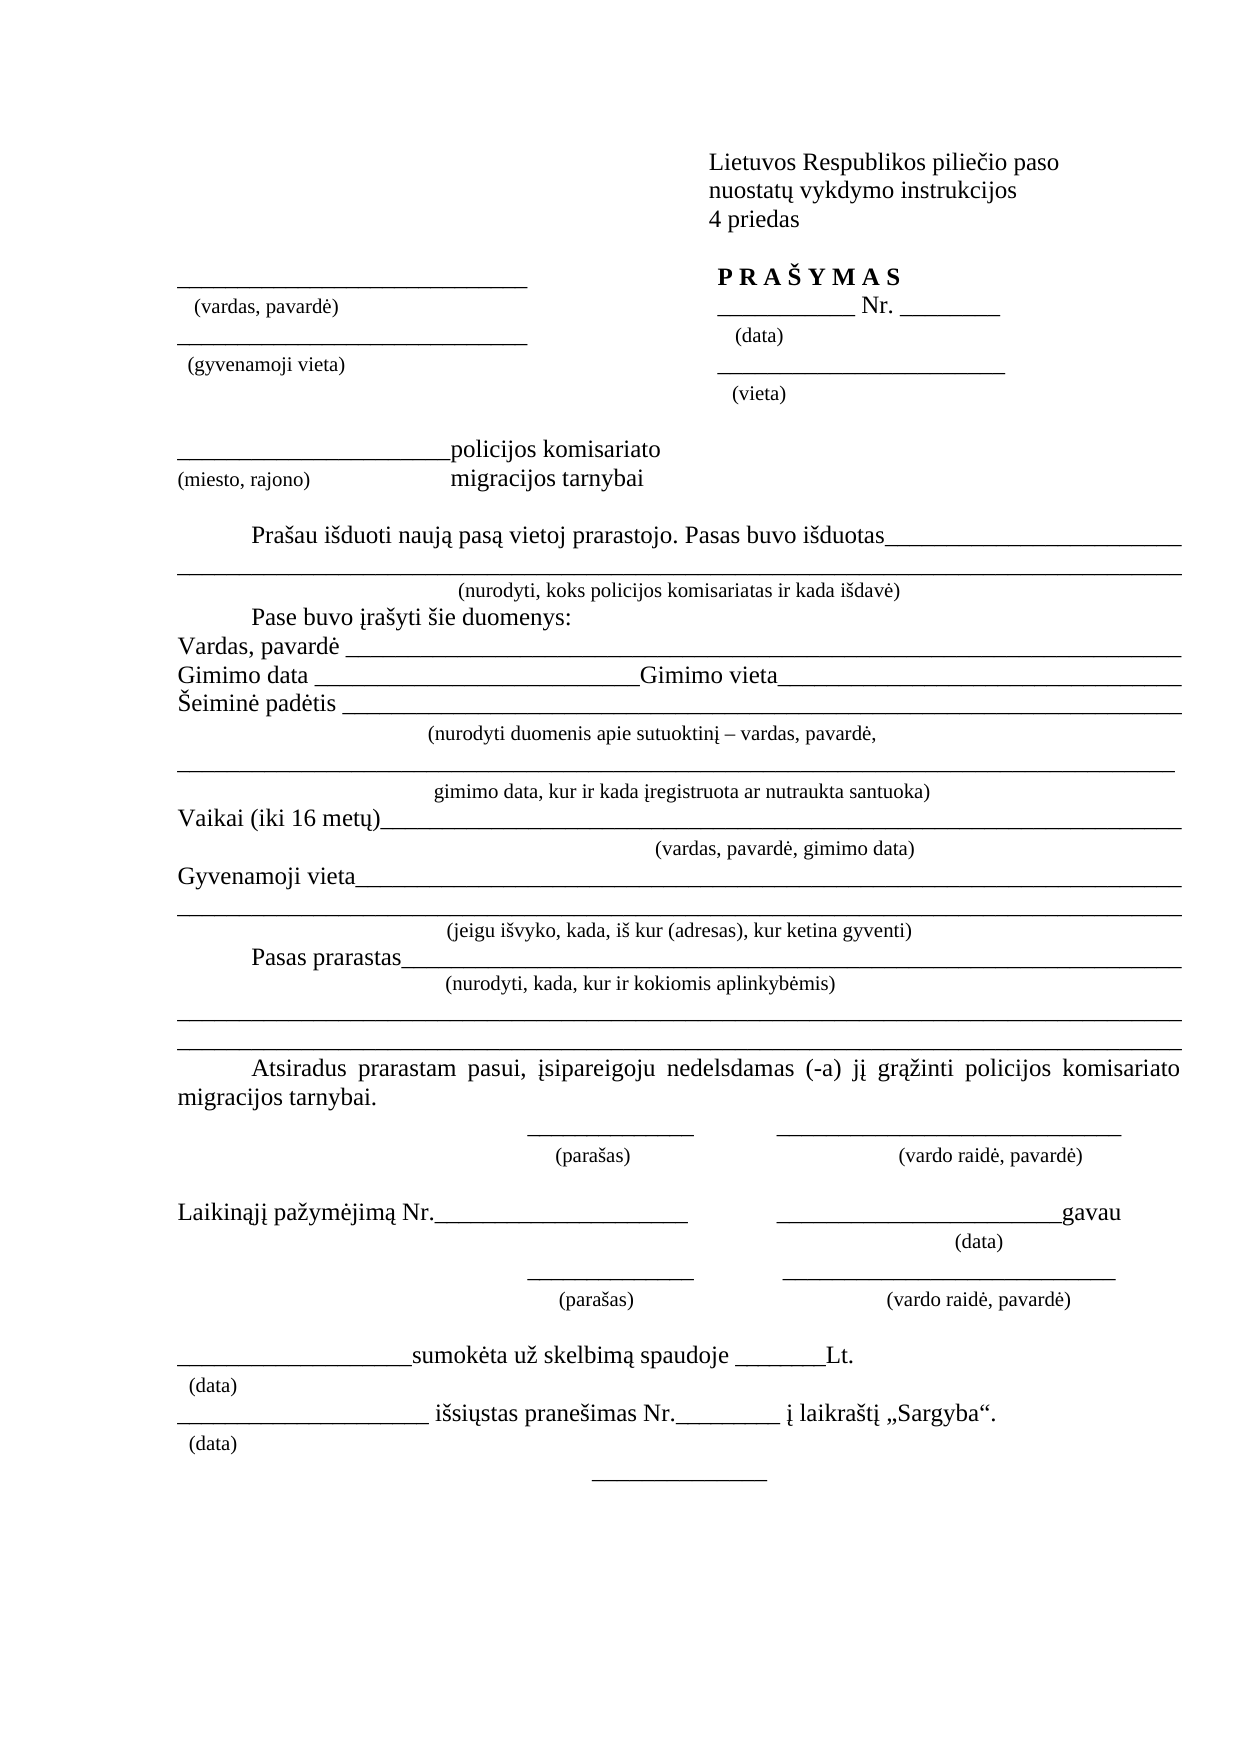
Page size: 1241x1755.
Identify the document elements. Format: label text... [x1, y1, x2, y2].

text (nurodyti, koks policijos komisariatas ir kada išdavė) [177, 578, 1181, 602]
text (data) [177, 1225, 1181, 1254]
text (data) [177, 319, 1181, 348]
text nuostatų vykdymo instrukcijos [177, 176, 1181, 204]
text (vardas, pavardė, gimimo data) [177, 832, 1181, 861]
text (miesto, rajono) migracijos tarnybai [177, 463, 1181, 492]
text Prašau išduoti naują pasą vietoj prarastojo. Pasas buvo išduotas [177, 521, 1181, 549]
text (parašas) (vardo raidė, pavardė) [177, 1139, 1181, 1168]
text (vardas, pavardė) ___________ Nr. ________ [177, 291, 1181, 319]
text policijos komisariato [177, 434, 1181, 463]
text (jeigu išvyko, kada, iš kur (adresas), kur ketina gyventi) [177, 918, 1181, 942]
text Vaikai (iki 16 metų) [177, 803, 1181, 832]
text (data) [177, 1427, 1181, 1455]
text (data) [177, 1369, 1181, 1398]
text Lietuvos Respublikos piliečio paso [177, 147, 1181, 176]
text Atsiradus prarastam pasui, įsipareigoju nedelsdamas (-a) jį grąžinti policijos komisariato migracijos tarnybai. [177, 1053, 1181, 1110]
text (parašas) (vardo raidė, pavardė) [177, 1283, 1181, 1312]
text gimimo data, kur ir kada įregistruota ar nutraukta santuoka) [177, 775, 1181, 803]
text išsiųstas pranešimas Nr. į laikraštį „Sargyba“. [177, 1398, 1181, 1427]
text ______________ [177, 1455, 1181, 1484]
text 4 priedas [177, 204, 1181, 233]
text Gimimo data __________________________Gimimo vieta [177, 660, 1181, 688]
text (vieta) [177, 377, 1181, 406]
text Gyvenamoji vieta [177, 861, 1181, 890]
text Šeiminė padėtis [177, 688, 1181, 717]
text sumokėta už skelbimą spaudoje Lt. [177, 1340, 1181, 1369]
text Pase buvo įrašyti šie duomenys: [177, 602, 1181, 631]
text PRAŠYMAS [177, 262, 1181, 291]
text (nurodyti duomenis apie sutuoktinį – vardas, pavardė, [177, 717, 1181, 746]
text (nurodyti, kada, kur ir kokiomis aplinkybėmis) [177, 971, 1181, 995]
text Vardas, pavardė [177, 631, 1181, 660]
text Laikinąjį pažymėjimą Nr. gavau [177, 1197, 1181, 1225]
text (gyvenamoji vieta) _______________________ [177, 348, 1181, 377]
text Pasas prarastas [177, 942, 1181, 971]
